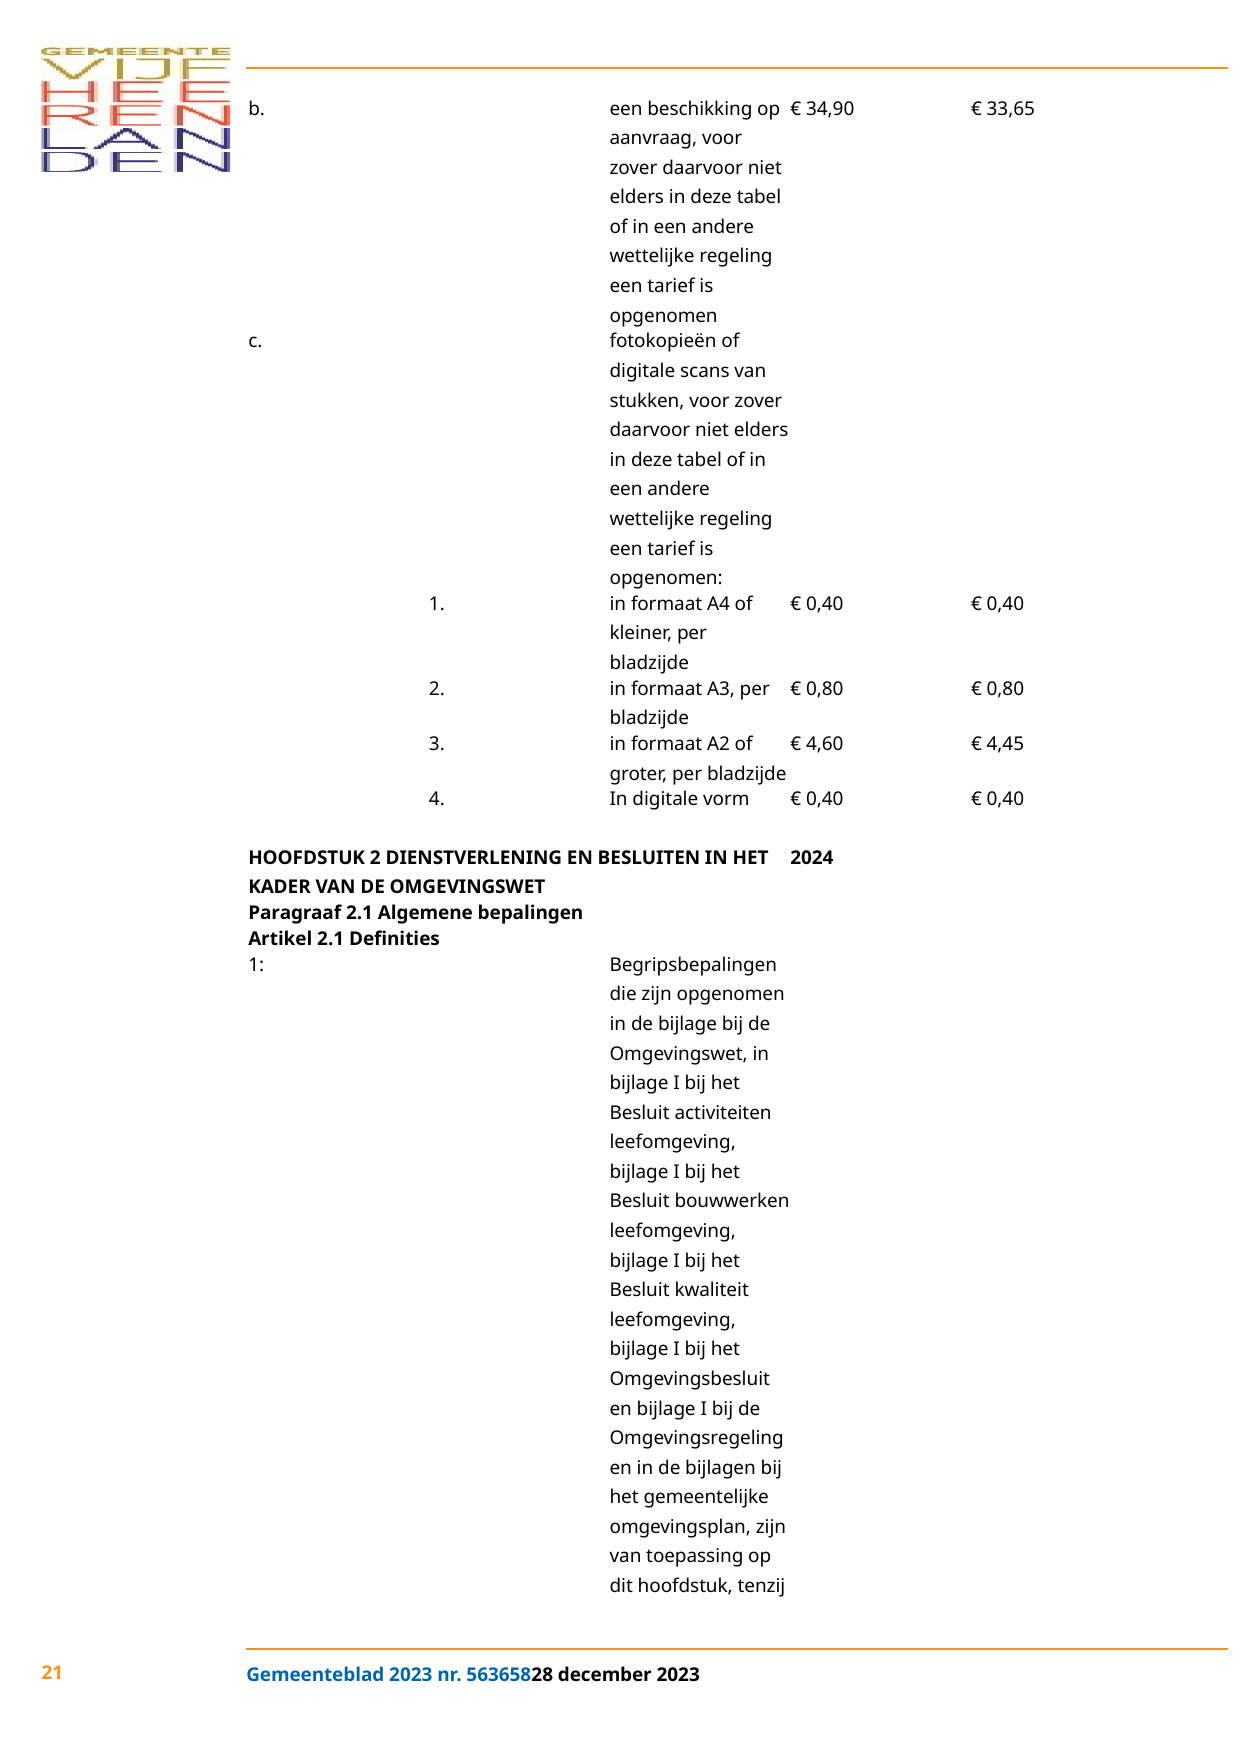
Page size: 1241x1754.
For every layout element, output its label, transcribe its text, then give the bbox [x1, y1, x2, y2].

table_cell fotokopieën of digitale scans van stukken, voor zover daarvoor niet elders in deze tabel of in een andere wettelijke regeling een tarief is opgenomen: [609, 328, 790, 590]
table_cell € 0,80 [790, 675, 971, 730]
table_cell Paragraaf 2.1 Algemene bepalingen [248, 900, 790, 925]
picture [41, 47, 231, 172]
table_cell Begripsbepalingen die zijn opgenomen in de bijlage bij de Omgevingswet, in bijlage I bij het Besluit activiteiten leefomgeving, bijlage I bij het Besluit bouwwerken leefomgeving, bijlage I bij het Besluit kwaliteit leefomgeving, bijlage I bij het Omgevingsbesluit en bijlage I bij de Omgevingsregeling en in de bijlagen bij het gemeentelijke omgevingsplan, zijn van toepassing op dit hoofdstuk, tenzij [609, 951, 790, 1598]
table_cell in formaat A4 of kleiner, per bladzijde [609, 590, 790, 675]
table_cell [971, 900, 1152, 925]
table_cell € 0,40 [971, 786, 1152, 811]
table_header HOOFDSTUK 2 DIENSTVERLENING EN BESLUITEN IN HET KADER VAN DE OMGEVINGSWET [248, 844, 790, 899]
table_cell [790, 951, 971, 1598]
table_cell 1: [248, 951, 609, 1598]
table_cell € 34,90 [790, 95, 971, 328]
table_cell € 4,60 [790, 730, 971, 786]
table_cell 4. [429, 786, 609, 811]
table_cell [790, 328, 971, 590]
table_cell [971, 951, 1152, 1598]
table_cell Artikel 2.1 Definities [248, 925, 1152, 951]
table_cell 1. [429, 590, 609, 675]
table_cell in formaat A2 of groter, per bladzijde [609, 730, 790, 786]
table_cell 2. [429, 675, 609, 730]
table_cell € 0,40 [971, 590, 1152, 675]
table_cell [248, 590, 429, 675]
table_cell [248, 786, 429, 811]
table_cell in formaat A3, per bladzijde [609, 675, 790, 730]
table_cell [248, 675, 429, 730]
table_header 2024 [790, 844, 971, 899]
table_cell [790, 900, 971, 925]
table_cell In digitale vorm [609, 786, 790, 811]
table_cell € 4,45 [971, 730, 1152, 786]
table_cell [248, 730, 429, 786]
table_cell € 0,40 [790, 786, 971, 811]
table_cell 3. [429, 730, 609, 786]
table_cell € 0,40 [790, 590, 971, 675]
table_cell [971, 328, 1152, 590]
table_cell c. [248, 328, 609, 590]
table_cell een beschikking op aanvraag, voor zover daarvoor niet elders in deze tabel of in een andere wettelijke regeling een tarief is opgenomen [609, 95, 790, 328]
table_header [971, 844, 1152, 899]
table_cell € 0,80 [971, 675, 1152, 730]
table_cell b. [248, 95, 609, 328]
table_cell € 33,65 [971, 95, 1152, 328]
